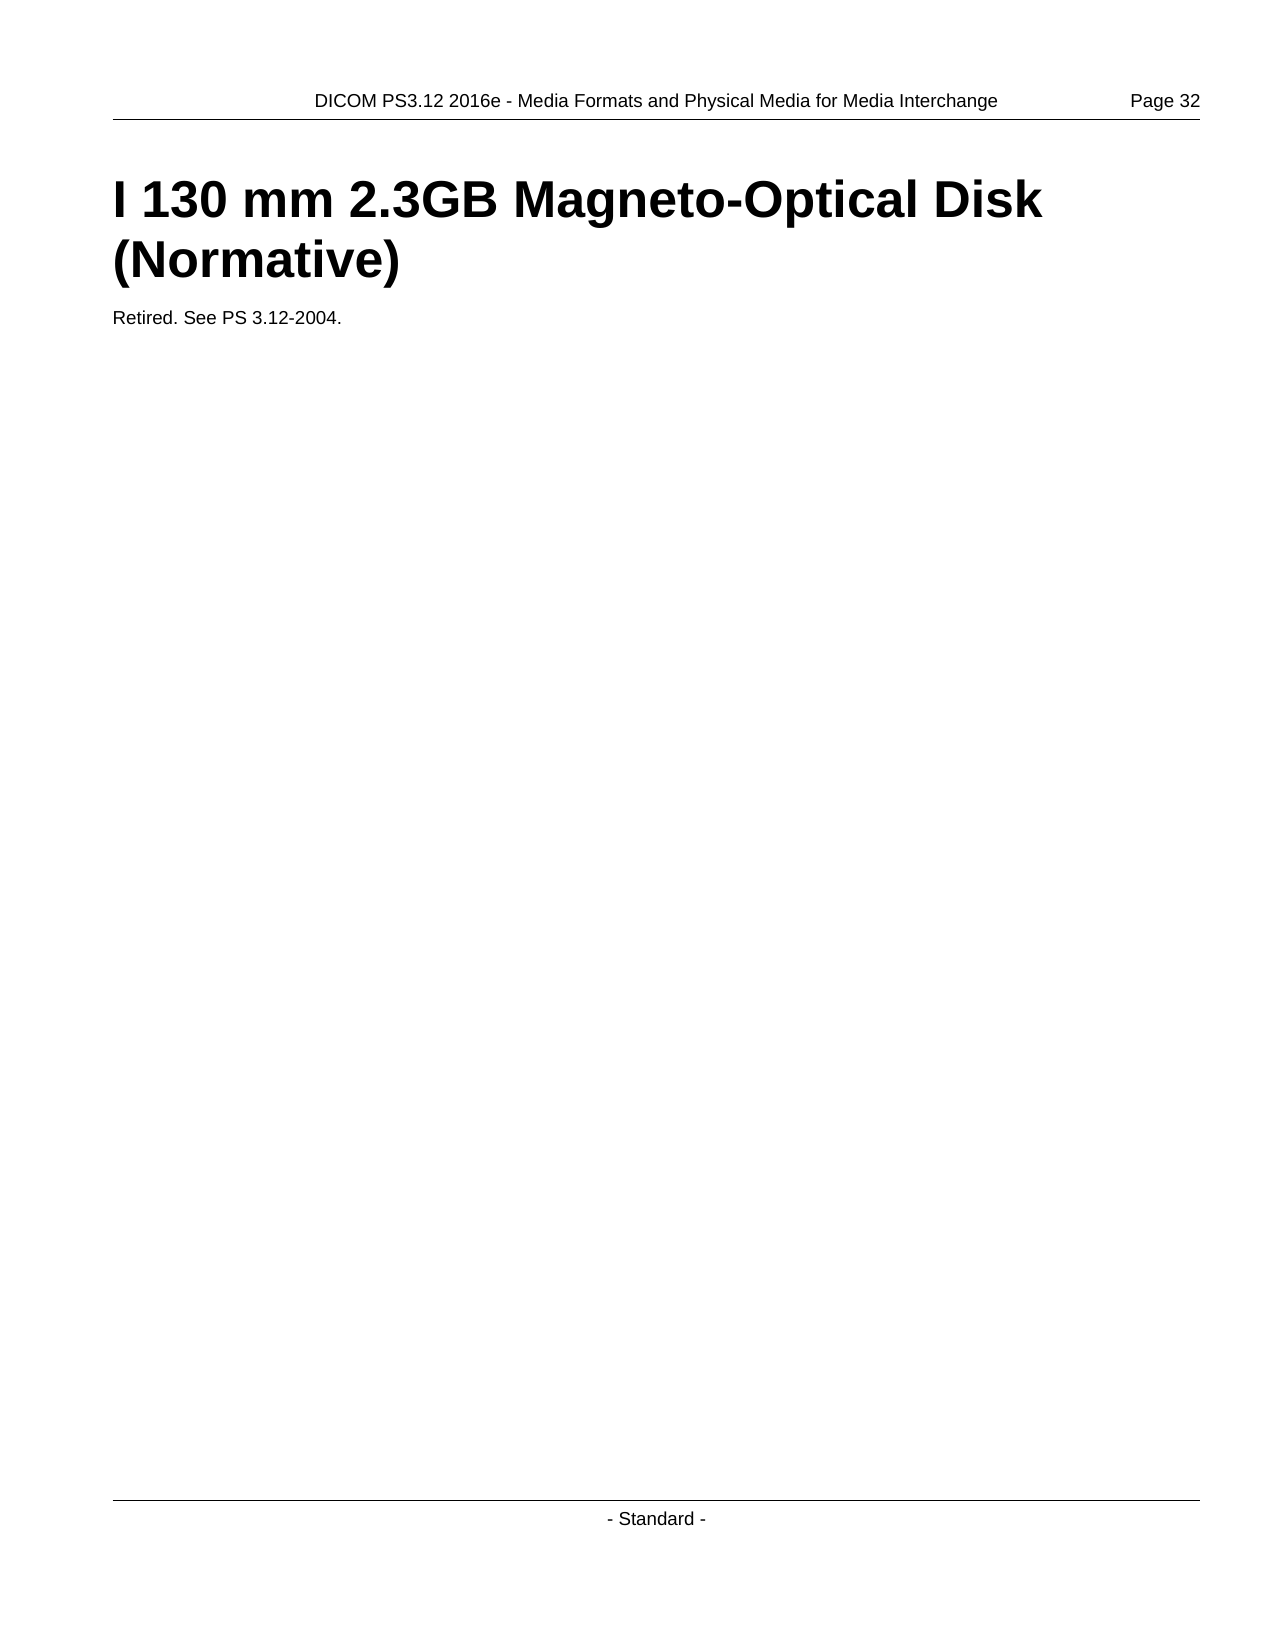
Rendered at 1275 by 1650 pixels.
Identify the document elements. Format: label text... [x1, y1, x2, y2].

text I 130 mm 2.3GB Magneto-Optical Disk (Normative) [112, 169, 1200, 288]
text Retired. See PS 3.12-2004. [112, 307, 1200, 328]
